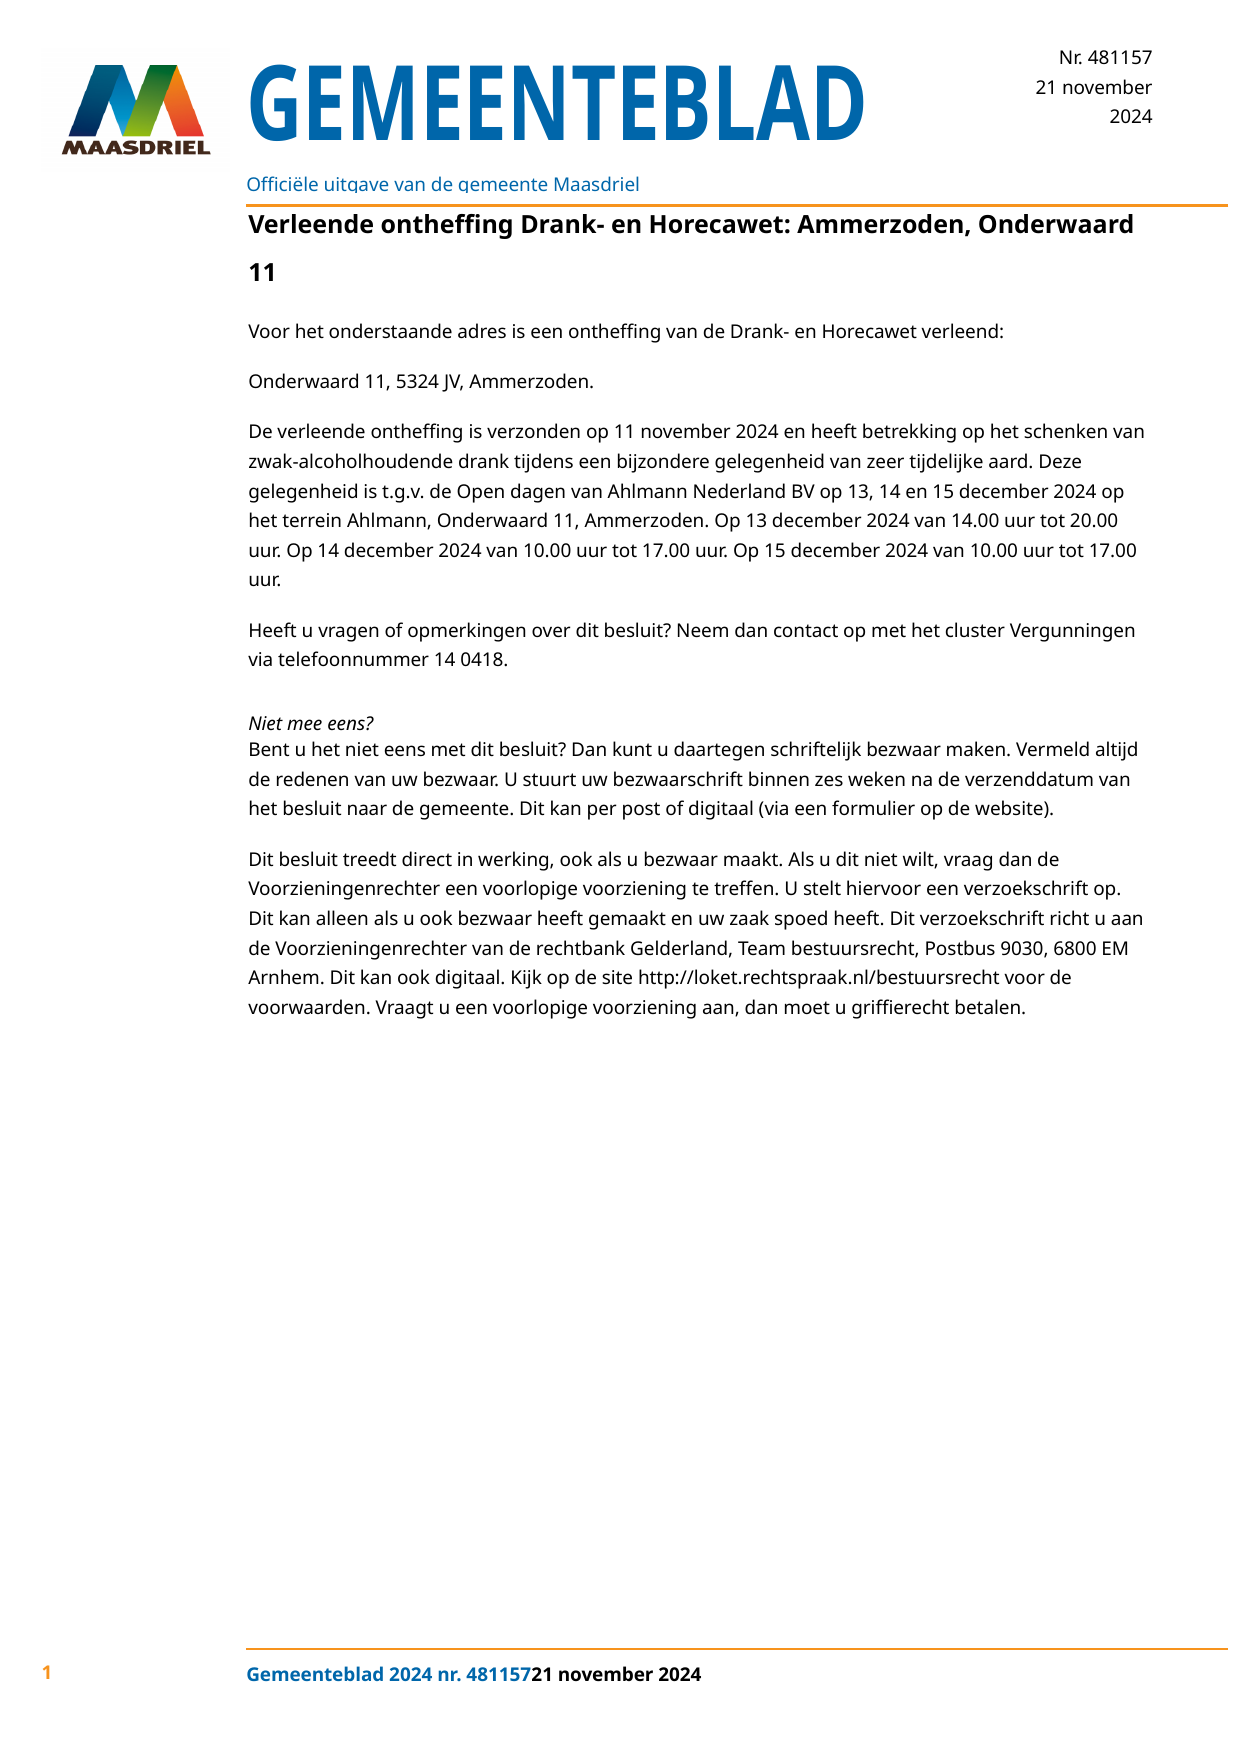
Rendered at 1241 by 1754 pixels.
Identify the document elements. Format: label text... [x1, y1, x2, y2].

text Verleende ontheffing Drank- en Horecawet: Ammerzoden, Onderwaard 11 [248, 207, 1152, 288]
text De verleende ontheffing is verzonden op 11 november 2024 en heeft betrekking op het schenken van zwak-alcoholhoudende drank tijdens een bijzondere gelegenheid van zeer tijdelijke aard. Deze gelegenheid is t.g.v. de Open dagen van Ahlmann Nederland BV op 13, 14 en 15 december 2024 op het terrein Ahlmann, Onderwaard 11, Ammerzoden. Op 13 december 2024 van 14.00 uur tot 20.00 uur. Op 14 december 2024 van 10.00 uur tot 17.00 uur. Op 15 december 2024 van 10.00 uur tot 17.00 uur. [248, 419, 1152, 592]
picture [41, 47, 231, 172]
text Heeft u vragen of opmerkingen over dit besluit? Neem dan contact op met het cluster Vergunningen via telefoonnummer 14 0418. [248, 617, 1152, 672]
text Onderwaard 11, 5324 JV, Ammerzoden. [248, 368, 1152, 394]
text Dit besluit treedt direct in werking, ook als u bezwaar maakt. Als u dit niet wilt, vraag dan de Voorzieningenrechter een voorlopige voorziening te treffen. U stelt hiervoor een verzoekschrift op. Dit kan alleen als u ook bezwaar heeft gemaakt en uw zaak spoed heeft. Dit verzoekschrift richt u aan de Voorzieningenrechter van de rechtbank Gelderland, Team bestuursrecht, Postbus 9030, 6800 EM Arnhem. Dit kan ook digitaal. Kijk op de site http://loket.rechtspraak.nl/bestuursrecht voor de voorwaarden. Vraagt u een voorlopige voorziening aan, dan moet u griffierecht betalen. [248, 846, 1152, 1019]
text Niet mee eens? [248, 711, 1152, 736]
text Bent u het niet eens met dit besluit? Dan kunt u daartegen schriftelijk bezwaar maken. Vermeld altijd de redenen van uw bezwaar. U stuurt uw bezwaarschrift binnen zes weken na de verzenddatum van het besluit naar de gemeente. Dit kan per post of digitaal (via een formulier op de website). [248, 736, 1152, 821]
text Voor het onderstaande adres is een ontheffing van de Drank- en Horecawet verleend: [248, 318, 1152, 344]
